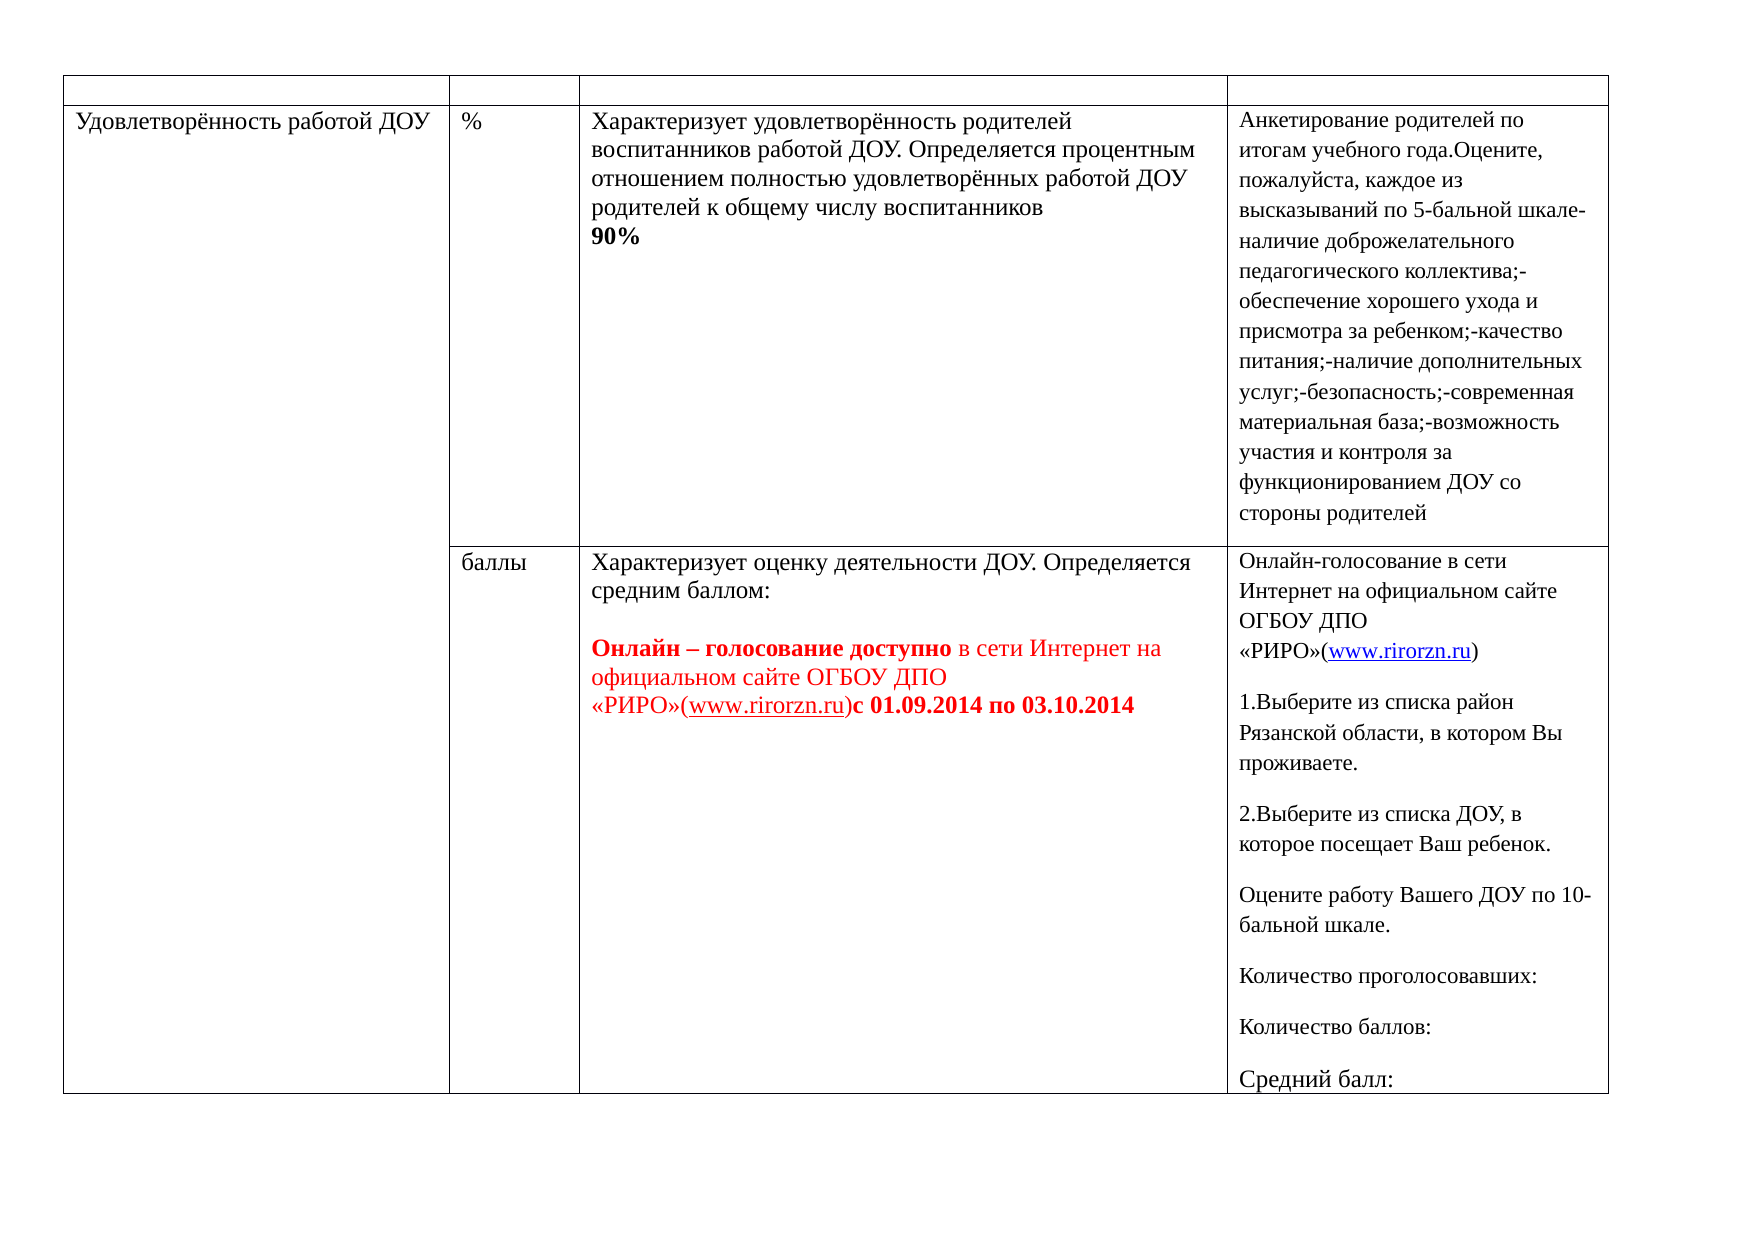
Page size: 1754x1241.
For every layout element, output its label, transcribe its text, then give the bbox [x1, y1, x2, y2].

table_cell Онлайн-голосование в сети Интернет на официальном сайте ОГБОУ ДПО «РИРО»(www.rirorzn.ru) 1.Выберите из списка район Рязанской области, в котором Вы проживаете. 2.Выберите из списка ДОУ, в которое посещает Ваш ребенок. Оцените работу Вашего ДОУ по 10-бальной шкале. Количество проголосовавших: Количество баллов: Средний балл: [1228, 547, 1608, 1093]
table_cell [450, 76, 579, 105]
table_cell Характеризует удовлетворённость родителей воспитанников работой ДОУ. Определяется процентным отношением полностью удовлетворённых работой ДОУ родителей к общему числу воспитанников 90% [580, 106, 1227, 546]
table_cell [580, 76, 1227, 105]
table_cell Удовлетворённость работой ДОУ [64, 106, 449, 1093]
table_cell [64, 76, 449, 105]
table_cell Анкетирование родителей по итогам учебного года.Оцените, пожалуйста, каждое из высказываний по 5-бальной шкале-наличие доброжелательного педагогического коллектива;-обеспечение хорошего ухода и присмотра за ребенком;-качество питания;-наличие дополнительных услуг;-безопасность;-современная материальная база;-возможность участия и контроля за функционированием ДОУ со стороны родителей [1228, 106, 1608, 546]
table_cell % [450, 106, 579, 546]
table_cell Характеризует оценку деятельности ДОУ. Определяется средним баллом: Онлайн – голосование доступно в сети Интернет на официальном сайте ОГБОУ ДПО «РИРО»(www.rirorzn.ru)с 01.09.2014 по 03.10.2014 [580, 547, 1227, 1093]
table_cell баллы [450, 547, 579, 1093]
